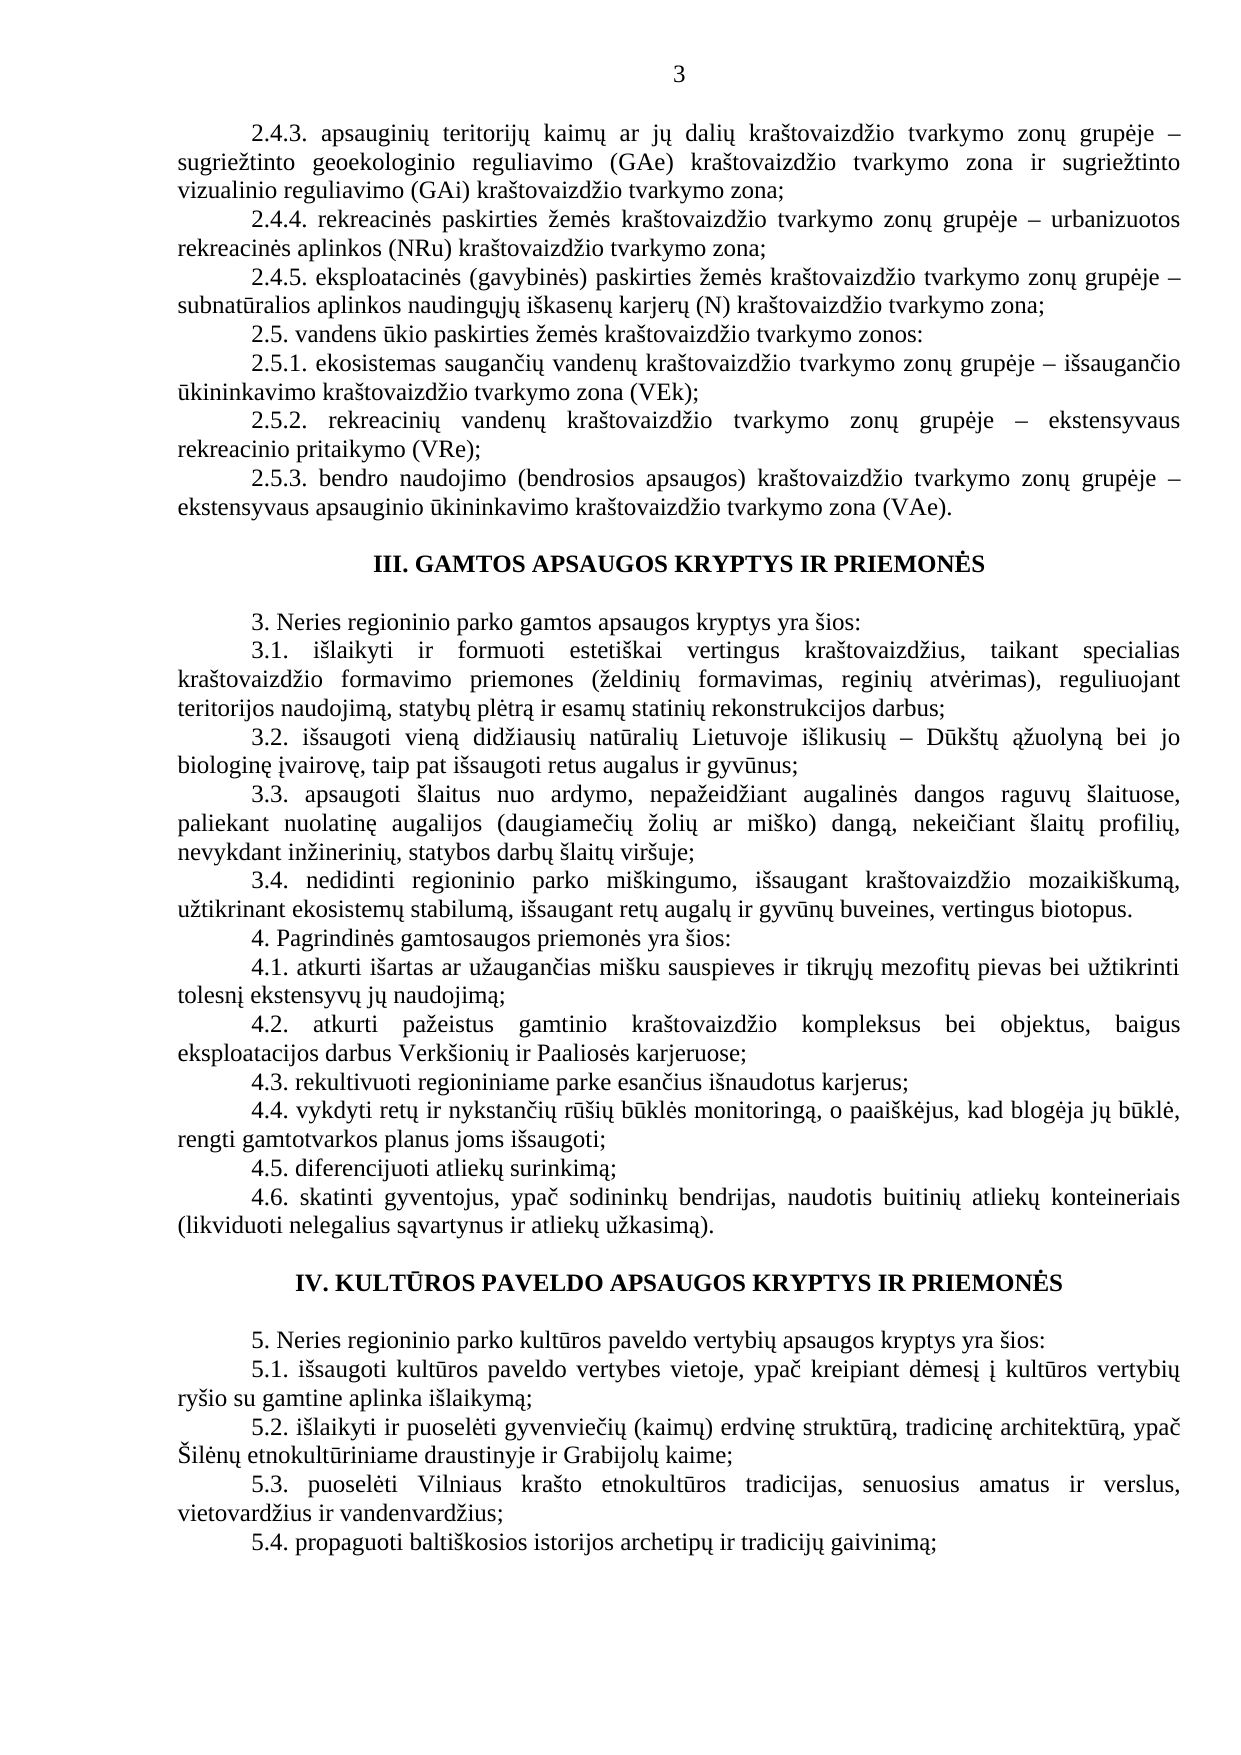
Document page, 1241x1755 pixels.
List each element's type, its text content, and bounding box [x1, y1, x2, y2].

text III. Gamtos apsaugos kryptys ir priemonės [177, 549, 1181, 578]
text 2.4.3. apsauginių teritorijų kaimų ar jų dalių kraštovaizdžio tvarkymo zonų grupėje – sugriežtinto geoekologinio reguliavimo (GAe) kraštovaizdžio tvarkymo zona ir sugriežtinto vizualinio reguliavimo (GAi) kraštovaizdžio tvarkymo zona; [177, 118, 1181, 204]
text IV. Kultūros paveldo apsaugos kryptys ir priemonės [177, 1268, 1181, 1297]
text 2.5. vandens ūkio paskirties žemės kraštovaizdžio tvarkymo zonos: [177, 319, 1181, 348]
text 5.3. puoselėti Vilniaus krašto etnokultūros tradicijas, senuosius amatus ir verslus, vietovardžius ir vandenvardžius; [177, 1469, 1181, 1527]
text 5.2. išlaikyti ir puoselėti gyvenviečių (kaimų) erdvinę struktūrą, tradicinę architektūrą, ypač Šilėnų etnokultūriniame draustinyje ir Grabijolų kaime; [177, 1412, 1181, 1469]
text 3. Neries regioninio parko gamtos apsaugos kryptys yra šios: [177, 607, 1181, 636]
text 3.3. apsaugoti šlaitus nuo ardymo, nepažeidžiant augalinės dangos raguvų šlaituose, paliekant nuolatinę augalijos (daugiamečių žolių ar miško) dangą, nekeičiant šlaitų profilių, nevykdant inžinerinių, statybos darbų šlaitų viršuje; [177, 779, 1181, 866]
text 4.2. atkurti pažeistus gamtinio kraštovaizdžio kompleksus bei objektus, baigus eksploatacijos darbus Verkšionių ir Paaliosės karjeruose; [177, 1009, 1181, 1067]
text 3.1. išlaikyti ir formuoti estetiškai vertingus kraštovaizdžius, taikant specialias kraštovaizdžio formavimo priemones (želdinių formavimas, reginių atvėrimas), reguliuojant teritorijos naudojimą, statybų plėtrą ir esamų statinių rekonstrukcijos darbus; [177, 636, 1181, 722]
text 3.4. nedidinti regioninio parko miškingumo, išsaugant kraštovaizdžio mozaikiškumą, užtikrinant ekosistemų stabilumą, išsaugant retų augalų ir gyvūnų buveines, vertingus biotopus. [177, 866, 1181, 923]
text 2.5.2. rekreacinių vandenų kraštovaizdžio tvarkymo zonų grupėje – ekstensyvaus rekreacinio pritaikymo (VRe); [177, 406, 1181, 463]
text 4.4. vykdyti retų ir nykstančių rūšių būklės monitoringą, o paaiškėjus, kad blogėja jų būklė, rengti gamtotvarkos planus joms išsaugoti; [177, 1096, 1181, 1153]
text 5. Neries regioninio parko kultūros paveldo vertybių apsaugos kryptys yra šios: [177, 1326, 1181, 1354]
text 2.4.4. rekreacinės paskirties žemės kraštovaizdžio tvarkymo zonų grupėje – urbanizuotos rekreacinės aplinkos (NRu) kraštovaizdžio tvarkymo zona; [177, 204, 1181, 262]
text 2.4.5. eksploatacinės (gavybinės) paskirties žemės kraštovaizdžio tvarkymo zonų grupėje – subnatūralios aplinkos naudingųjų iškasenų karjerų (N) kraštovaizdžio tvarkymo zona; [177, 262, 1181, 319]
text 5.1. išsaugoti kultūros paveldo vertybes vietoje, ypač kreipiant dėmesį į kultūros vertybių ryšio su gamtine aplinka išlaikymą; [177, 1354, 1181, 1412]
text 4.6. skatinti gyventojus, ypač sodininkų bendrijas, naudotis buitinių atliekų konteineriais (likviduoti nelegalius sąvartynus ir atliekų užkasimą). [177, 1182, 1181, 1239]
text 4.1. atkurti išartas ar užaugančias mišku sauspieves ir tikrųjų mezofitų pievas bei užtikrinti tolesnį ekstensyvų jų naudojimą; [177, 952, 1181, 1009]
text 5.4. propaguoti baltiškosios istorijos archetipų ir tradicijų gaivinimą; [177, 1527, 1181, 1556]
text 4. Pagrindinės gamtosaugos priemonės yra šios: [177, 923, 1181, 952]
text 2.5.1. ekosistemas saugančių vandenų kraštovaizdžio tvarkymo zonų grupėje – išsaugančio ūkininkavimo kraštovaizdžio tvarkymo zona (VEk); [177, 348, 1181, 406]
text 4.3. rekultivuoti regioniniame parke esančius išnaudotus karjerus; [177, 1067, 1181, 1096]
text 2.5.3. bendro naudojimo (bendrosios apsaugos) kraštovaizdžio tvarkymo zonų grupėje – ekstensyvaus apsauginio ūkininkavimo kraštovaizdžio tvarkymo zona (VAe). [177, 463, 1181, 521]
text 4.5. diferencijuoti atliekų surinkimą; [177, 1153, 1181, 1182]
text 3.2. išsaugoti vieną didžiausių natūralių Lietuvoje išlikusių – Dūkštų ąžuolyną bei jo biologinę įvairovę, taip pat išsaugoti retus augalus ir gyvūnus; [177, 722, 1181, 779]
